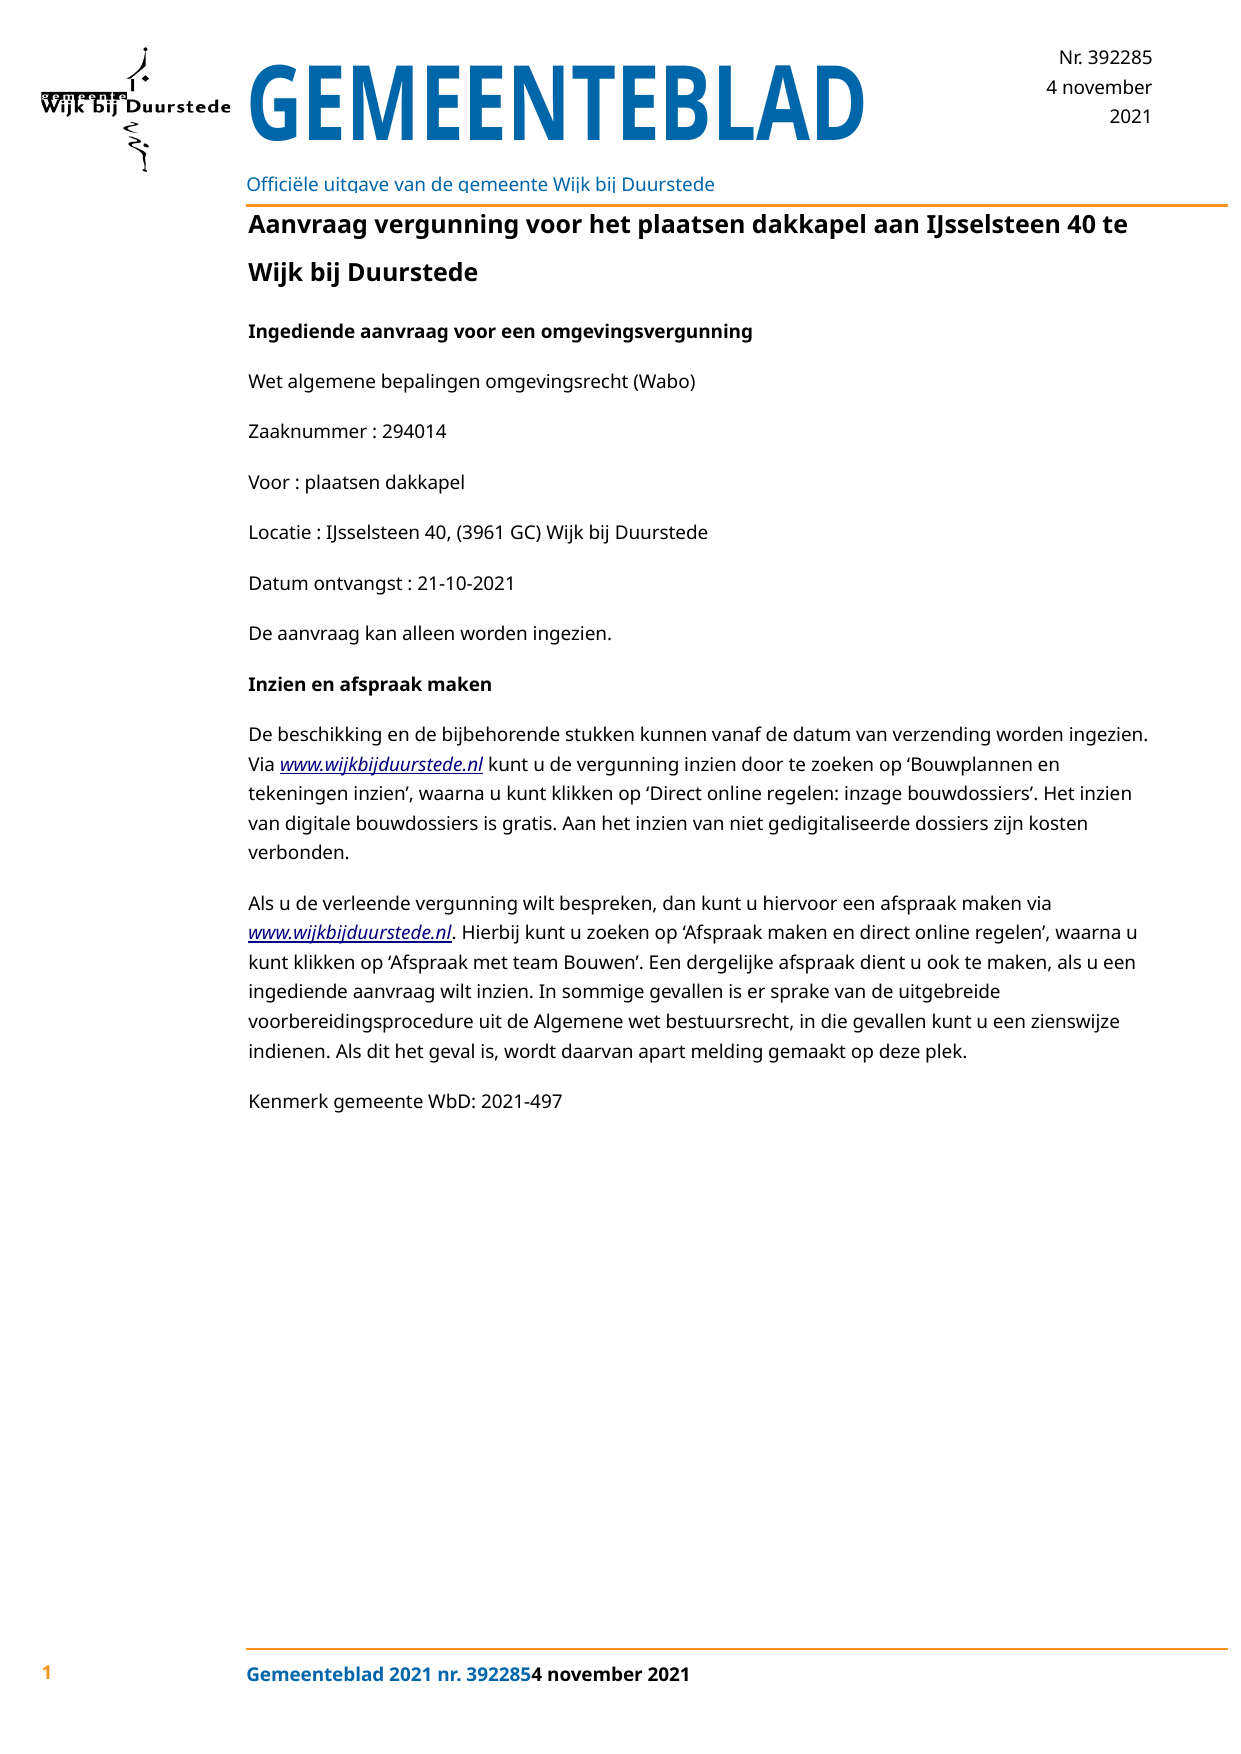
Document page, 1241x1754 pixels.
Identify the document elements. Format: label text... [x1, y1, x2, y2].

text Als u de verleende vergunning wilt bespreken, dan kunt u hiervoor een afspraak maken via www.wijkbijduurstede.nl. Hierbij kunt u zoeken op ‘Afspraak maken en direct online regelen’, waarna u kunt klikken op ‘Afspraak met team Bouwen’. Een dergelijke afspraak dient u ook te maken, als u een ingediende aanvraag wilt inzien. In sommige gevallen is er sprake van de uitgebreide voorbereidingsprocedure uit de Algemene wet bestuursrecht, in die gevallen kunt u een zienswijze indienen. Als dit het geval is, wordt daarvan apart melding gemaakt op deze plek. [248, 890, 1152, 1064]
text Wet algemene bepalingen omgevingsrecht (Wabo) [248, 368, 1152, 394]
text Inzien en afspraak maken [248, 671, 1152, 697]
text Kenmerk gemeente WbD: 2021-497 [248, 1088, 1152, 1114]
text De aanvraag kan alleen worden ingezien. [248, 620, 1152, 646]
text Ingediende aanvraag voor een omgevingsvergunning [248, 318, 1152, 344]
picture [41, 47, 231, 172]
text Locatie : IJsselsteen 40, (3961 GC) Wijk bij Duurstede [248, 519, 1152, 545]
text Voor : plaatsen dakkapel [248, 469, 1152, 495]
text Zaaknummer : 294014 [248, 419, 1152, 444]
text Datum ontvangst : 21-10-2021 [248, 570, 1152, 596]
text De beschikking en de bijbehorende stukken kunnen vanaf de datum van verzending worden ingezien. Via www.wijkbijduurstede.nl kunt u de vergunning inzien door te zoeken op ‘Bouwplannen en tekeningen inzien’, waarna u kunt klikken op ‘Direct online regelen: inzage bouwdossiers’. Het inzien van digitale bouwdossiers is gratis. Aan het inzien van niet gedigitaliseerde dossiers zijn kosten verbonden. [248, 721, 1152, 865]
text Aanvraag vergunning voor het plaatsen dakkapel aan IJsselsteen 40 te Wijk bij Duurstede [248, 207, 1152, 288]
